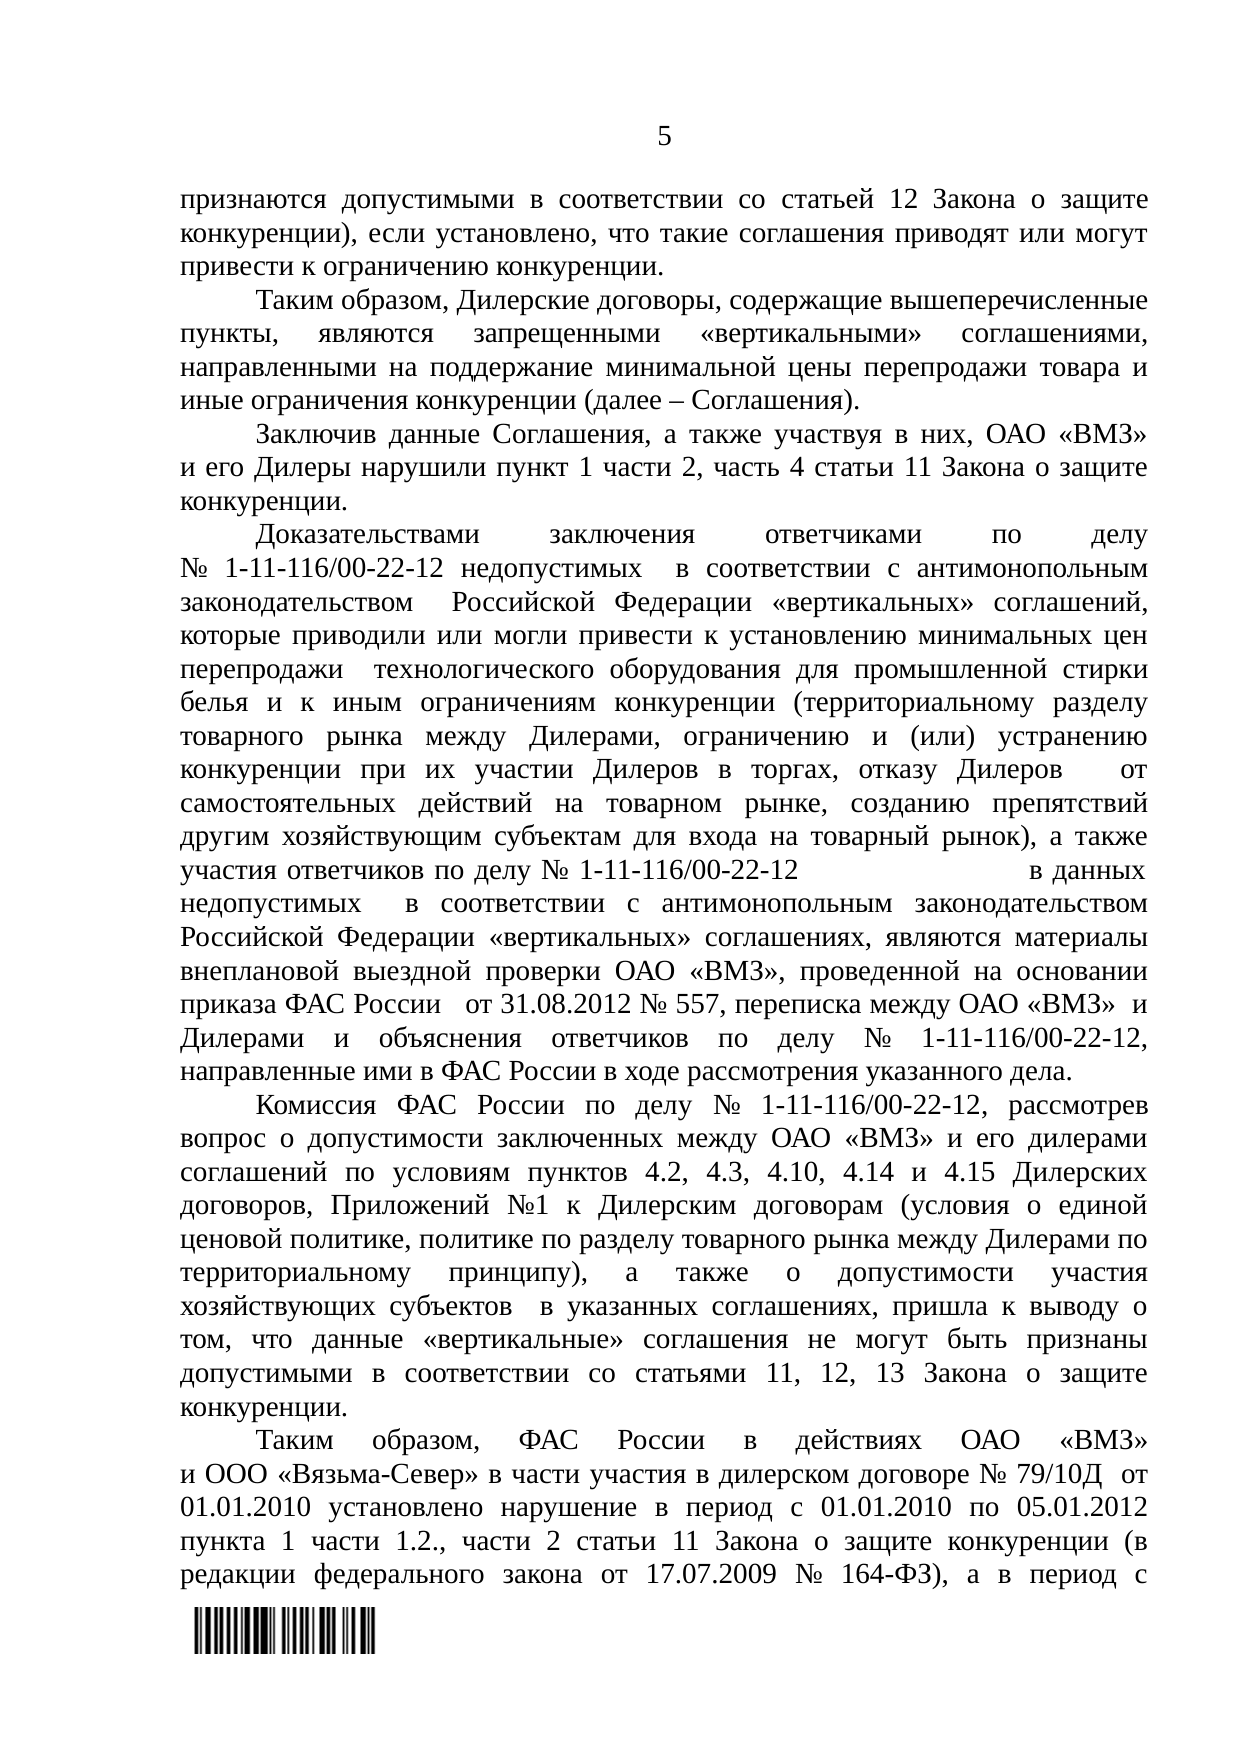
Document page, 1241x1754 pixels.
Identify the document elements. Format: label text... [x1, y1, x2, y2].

text Комиссия ФАС России по делу № 1-11-116/00-22-12, рассмотрев вопрос о допустимости заключенных между ОАО «ВМЗ» и его дилерами соглашений по условиям пунктов 4.2, 4.3, 4.10, 4.14 и 4.15 Дилерских договоров, Приложений №1 к Дилерским договорам (условия о единой ценовой политике, политике по разделу товарного рынка между Дилерами по территориальному принципу), а также о допустимости участия хозяйствующих субъектов в указанных соглашениях, пришла к выводу о том, что данные «вертикальные» соглашения не могут быть признаны допустимыми в соответствии со статьями 11, 12, 13 Закона о защите конкуренции. [180, 1087, 1149, 1422]
text Таким образом, Дилерские договоры, содержащие вышеперечисленные пункты, являются запрещенными «вертикальными» соглашениями, направленными на поддержание минимальной цены перепродажи товара и иные ограничения конкуренции (далее – Соглашения). [180, 282, 1149, 416]
text Таким образом, ФАС России в действиях ОАО «ВМЗ» и ООО «Вязьма-Север» в части участия в дилерском договоре № 79/10Д от 01.01.2010 установлено нарушение в период с 01.01.2010 по 05.01.2012 пункта 1 части 1.2., части 2 статьи 11 Закона о защите конкуренции (в редакции федерального закона от 17.07.2009 № 164-ФЗ), а в период с [180, 1422, 1149, 1590]
text Заключив данные Соглашения, а также участвуя в них, ОАО «ВМЗ» и его Дилеры нарушили пункт 1 части 2, часть 4 статьи 11 Закона о защите конкуренции. [180, 416, 1149, 517]
picture [179, 1607, 393, 1654]
text Доказательствами заключения ответчиками по делу № 1-11-116/00-22-12 недопустимых в соответствии с антимонопольным законодательством Российской Федерации «вертикальных» соглашений, которые приводили или могли привести к установлению минимальных цен перепродажи технологического оборудования для промышленной стирки белья и к иным ограничениям конкуренции (территориальному разделу товарного рынка между Дилерами, ограничению и (или) устранению конкуренции при их участии Дилеров в торгах, отказу Дилеров от самостоятельных действий на товарном рынке, созданию препятствий другим хозяйствующим субъектам для входа на товарный рынок), а также участия ответчиков по делу № 1-11-116/00-22-12 в данных недопустимых в соответствии с антимонопольным законодательством Российской Федерации «вертикальных» соглашениях, являются материалы внеплановой выездной проверки ОАО «ВМЗ», проведенной на основании приказа ФАС России от 31.08.2012 № 557, переписка между ОАО «ВМЗ» и Дилерами и объяснения ответчиков по делу № 1-11-116/00-22-12, направленные ими в ФАС России в ходе рассмотрения указанного дела. [180, 517, 1149, 1087]
text признаются допустимыми в соответствии со статьей 12 Закона о защите конкуренции), если установлено, что такие соглашения приводят или могут привести к ограничению конкуренции. [180, 181, 1149, 282]
